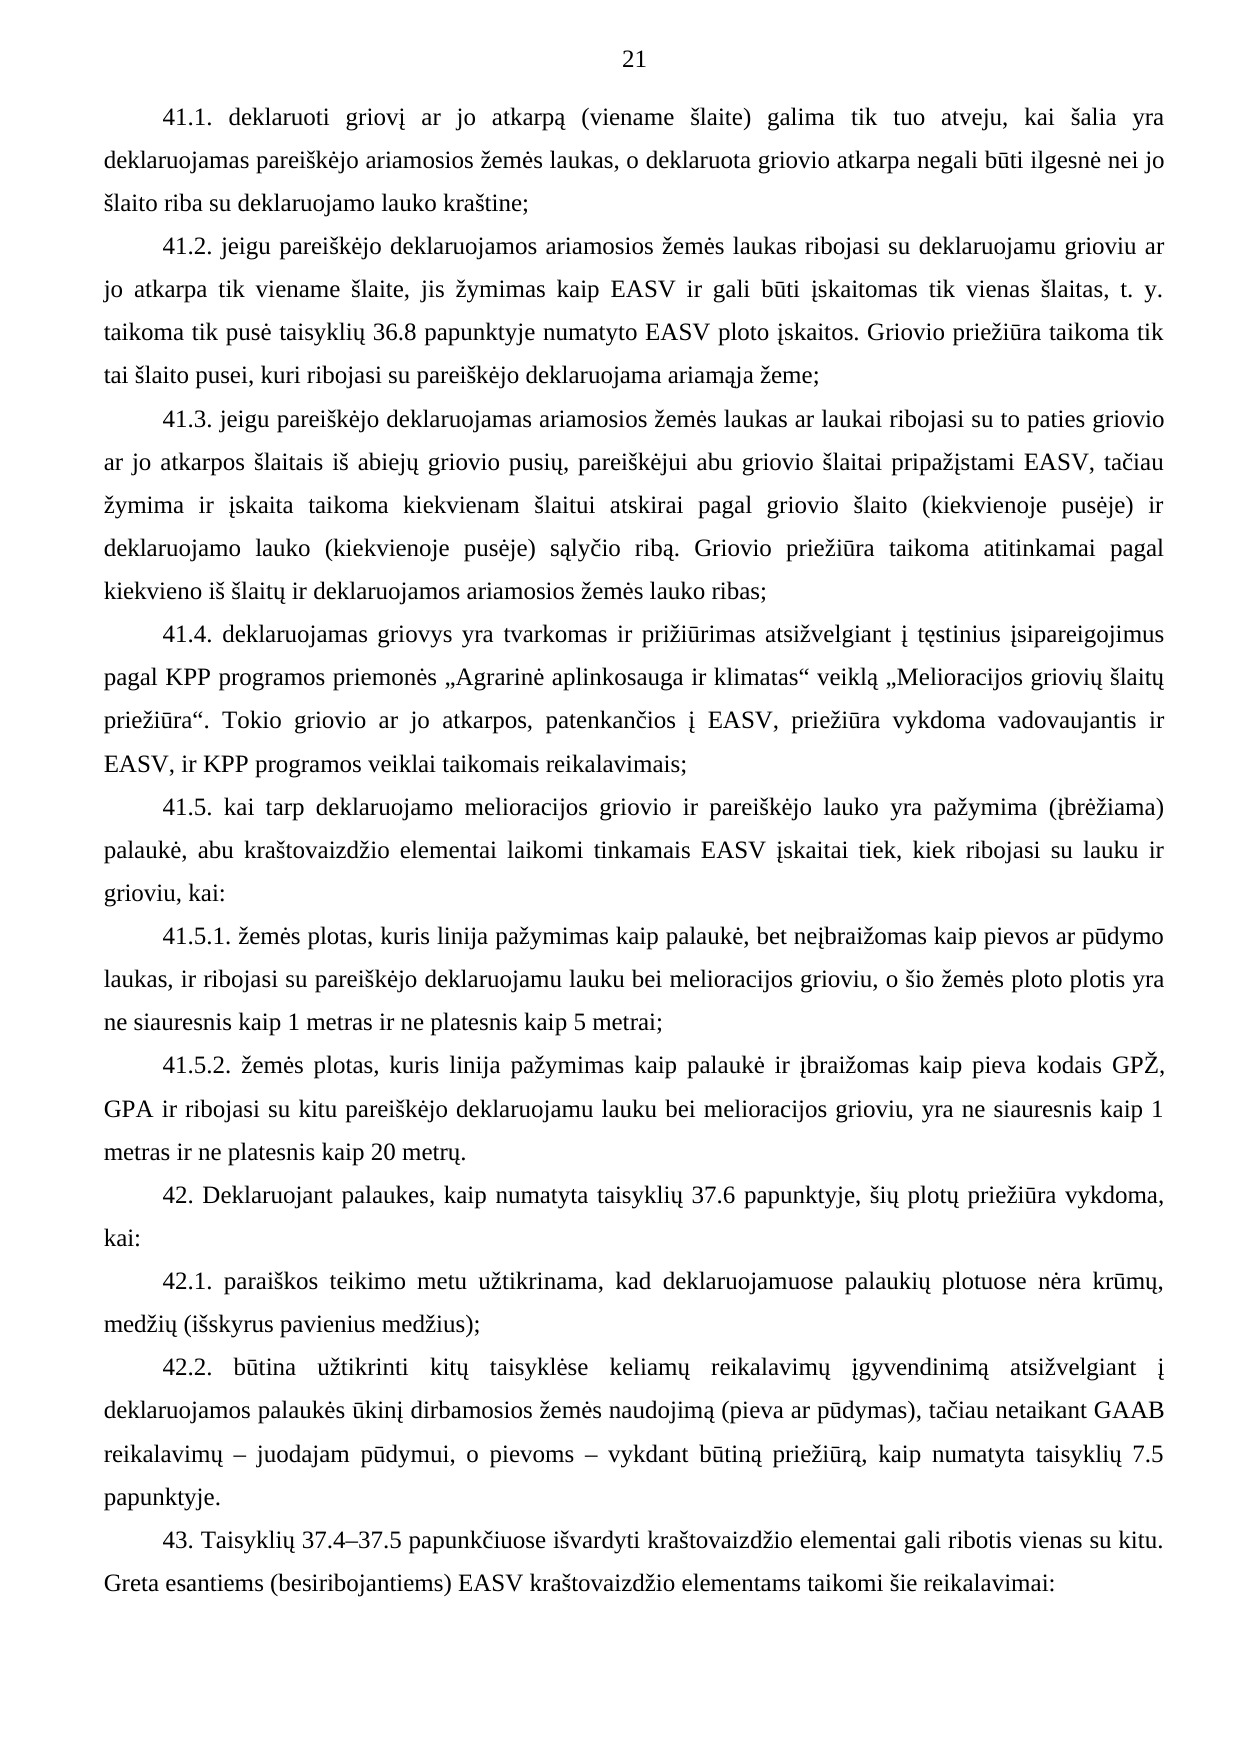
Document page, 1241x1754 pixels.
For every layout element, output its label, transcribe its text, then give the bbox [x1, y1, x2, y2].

text 41.3. jeigu pareiškėjo deklaruojamas ariamosios žemės laukas ar laukai ribojasi su to paties griovio ar jo atkarpos šlaitais iš abiejų griovio pusių, pareiškėjui abu griovio šlaitai pripažįstami EASV, tačiau žymima ir įskaita taikoma kiekvienam šlaitui atskirai pagal griovio šlaito (kiekvienoje pusėje) ir deklaruojamo lauko (kiekvienoje pusėje) sąlyčio ribą. Griovio priežiūra taikoma atitinkamai pagal kiekvieno iš šlaitų ir deklaruojamos ariamosios žemės lauko ribas; [103, 404, 1165, 605]
text 41.5. kai tarp deklaruojamo melioracijos griovio ir pareiškėjo lauko yra pažymima (įbrėžiama) palaukė, abu kraštovaizdžio elementai laikomi tinkamais EASV įskaitai tiek, kiek ribojasi su lauku ir grioviu, kai: [103, 792, 1165, 907]
text 42.2. būtina užtikrinti kitų taisyklėse keliamų reikalavimų įgyvendinimą atsižvelgiant į deklaruojamos palaukės ūkinį dirbamosios žemės naudojimą (pieva ar pūdymas), tačiau netaikant GAAB reikalavimų – juodajam pūdymui, o pievoms – vykdant būtiną priežiūrą, kaip numatyta taisyklių 7.5 papunktyje. [103, 1352, 1165, 1511]
text 42.1. paraiškos teikimo metu užtikrinama, kad deklaruojamuose palaukių plotuose nėra krūmų, medžių (išskyrus pavienius medžius); [103, 1266, 1165, 1338]
text 41.5.2. žemės plotas, kuris linija pažymimas kaip palaukė ir įbraižomas kaip pieva kodais GPŽ, GPA ir ribojasi su kitu pareiškėjo deklaruojamu lauku bei melioracijos grioviu, yra ne siauresnis kaip 1 metras ir ne platesnis kaip 20 metrų. [103, 1051, 1165, 1166]
text 42. Deklaruojant palaukes, kaip numatyta taisyklių 37.6 papunktyje, šių plotų priežiūra vykdoma, kai: [103, 1180, 1165, 1252]
text 43. Taisyklių 37.4–37.5 papunkčiuose išvardyti kraštovaizdžio elementai gali ribotis vienas su kitu. Greta esantiems (besiribojantiems) EASV kraštovaizdžio elementams taikomi šie reikalavimai: [103, 1525, 1165, 1597]
text 41.2. jeigu pareiškėjo deklaruojamos ariamosios žemės laukas ribojasi su deklaruojamu grioviu ar jo atkarpa tik viename šlaite, jis žymimas kaip EASV ir gali būti įskaitomas tik vienas šlaitas, t. y. taikoma tik pusė taisyklių 36.8 papunktyje numatyto EASV ploto įskaitos. Griovio priežiūra taikoma tik tai šlaito pusei, kuri ribojasi su pareiškėjo deklaruojama ariamąja žeme; [103, 231, 1165, 389]
text 41.1. deklaruoti griovį ar jo atkarpą (viename šlaite) galima tik tuo atveju, kai šalia yra deklaruojamas pareiškėjo ariamosios žemės laukas, o deklaruota griovio atkarpa negali būti ilgesnė nei jo šlaito riba su deklaruojamo lauko kraštine; [103, 102, 1165, 217]
text 41.4. deklaruojamas griovys yra tvarkomas ir prižiūrimas atsižvelgiant į tęstinius įsipareigojimus pagal KPP programos priemonės „Agrarinė aplinkosauga ir klimatas“ veiklą „Melioracijos griovių šlaitų priežiūra“. Tokio griovio ar jo atkarpos, patenkančios į EASV, priežiūra vykdoma vadovaujantis ir EASV, ir KPP programos veiklai taikomais reikalavimais; [103, 619, 1165, 777]
text 41.5.1. žemės plotas, kuris linija pažymimas kaip palaukė, bet neįbraižomas kaip pievos ar pūdymo laukas, ir ribojasi su pareiškėjo deklaruojamu lauku bei melioracijos grioviu, o šio žemės ploto plotis yra ne siauresnis kaip 1 metras ir ne platesnis kaip 5 metrai; [103, 921, 1165, 1036]
